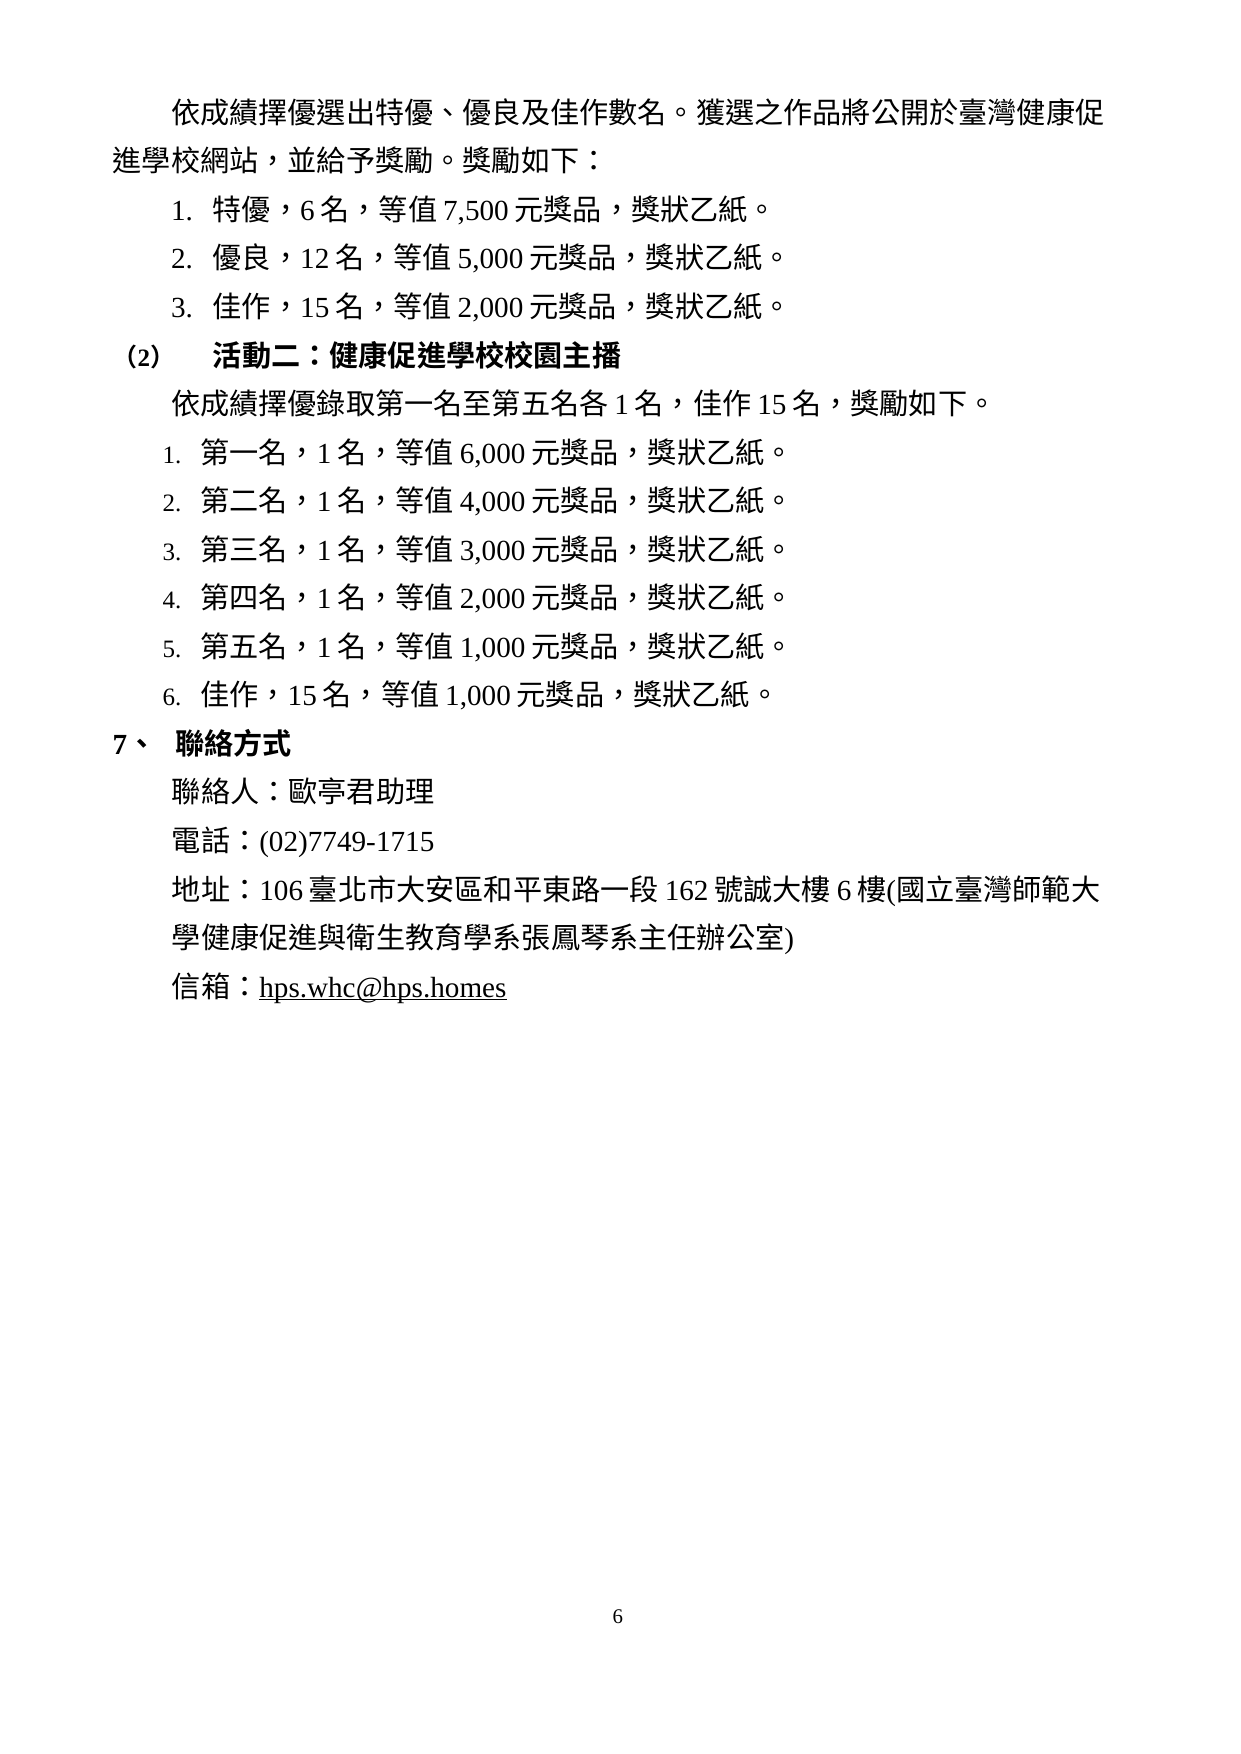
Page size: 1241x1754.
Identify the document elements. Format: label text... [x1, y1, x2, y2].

list 佳作，15名，等值1,000元獎品，獎狀乙紙。 [162, 672, 1122, 714]
list 特優，6名，等值7,500元獎品，獎狀乙紙。 [112, 187, 1122, 229]
text 依成績擇優錄取第一名至第五名各1名，佳作15名，獎勵如下。 [112, 381, 1122, 423]
text 電話：(02)7749-1715 [172, 818, 1122, 860]
text 信箱：hps.whc@hps.homes [172, 963, 1122, 1006]
list 活動二：健康促進學校校園主播 [112, 332, 1122, 374]
text 聯絡人：歐亭君助理 [172, 769, 1122, 811]
list 第一名，1名，等值6,000元獎品，獎狀乙紙。 [162, 429, 1122, 472]
list 第四名，1名，等值2,000元獎品，獎狀乙紙。 [162, 575, 1122, 617]
list 第五名，1名，等值1,000元獎品，獎狀乙紙。 [162, 623, 1122, 666]
text 地址：106臺北市大安區和平東路一段162號誠大樓6樓(國立臺灣師範大學健康促進與衛生教育學系張鳳琴系主任辦公室) [172, 866, 1122, 957]
list 優良，12名，等值5,000元獎品，獎狀乙紙。 [112, 235, 1122, 277]
text 依成績擇優選出特優、優良及佳作數名。獲選之作品將公開於臺灣健康促進學校網站，並給予獎勵。獎勵如下： [112, 89, 1122, 180]
list 第三名，1名，等值3,000元獎品，獎狀乙紙。 [162, 526, 1122, 569]
list 佳作，15名，等值2,000元獎品，獎狀乙紙。 [112, 284, 1122, 326]
list 聯絡方式 [112, 721, 1122, 763]
list 第二名，1名，等值4,000元獎品，獎狀乙紙。 [162, 478, 1122, 520]
